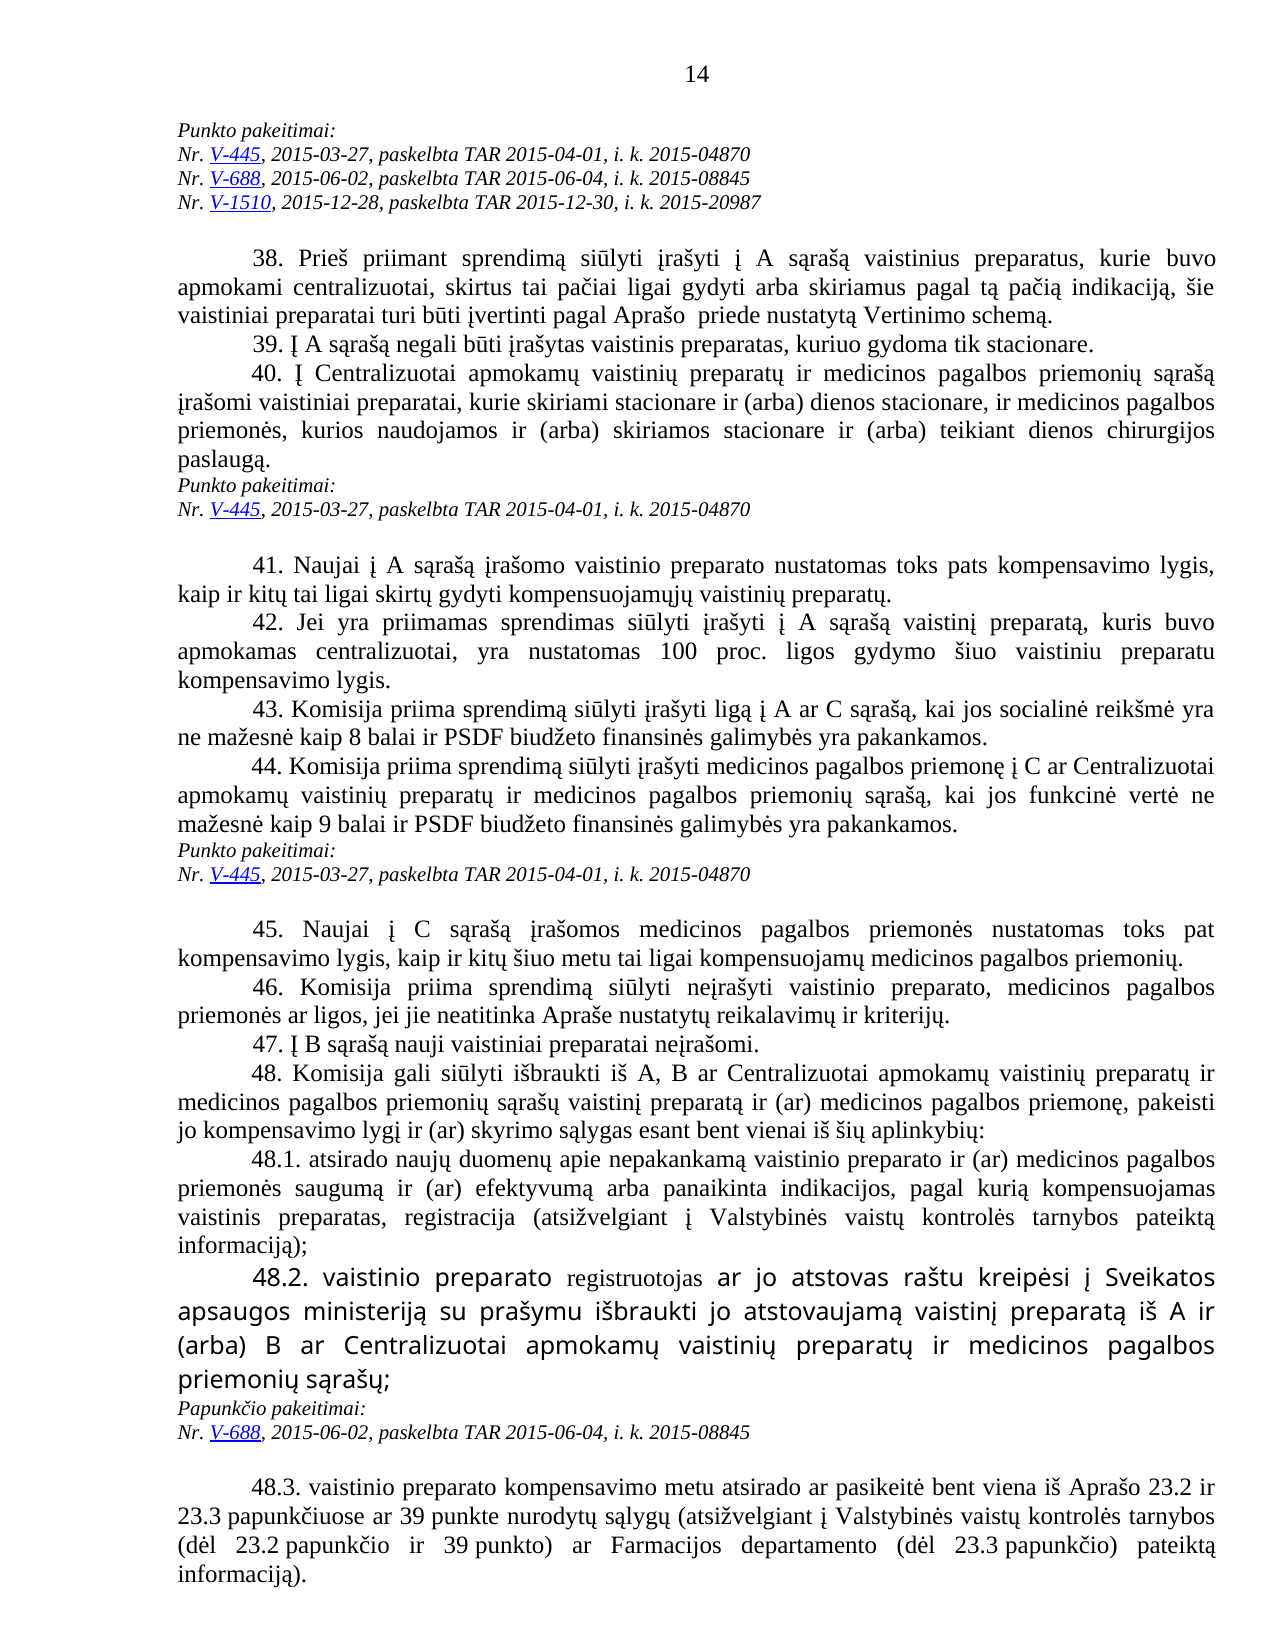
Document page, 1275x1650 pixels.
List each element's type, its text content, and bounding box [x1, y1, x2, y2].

text 39. Į A sąrašą negali būti įrašytas vaistinis preparatas, kuriuo gydoma tik stacionare. [177, 329, 1216, 358]
text Punkto pakeitimai: [177, 837, 1216, 862]
text 43. Komisija priima sprendimą siūlyti įrašyti ligą į A ar C sąrašą, kai jos socialinė reikšmė yra ne mažesnė kaip 8 balai ir PSDF biudžeto finansinės galimybės yra pakankamos. [177, 694, 1216, 751]
text Nr. V-445, 2015-03-27, paskelbta TAR 2015-04-01, i. k. 2015-04870 [177, 497, 1216, 521]
text Papunkčio pakeitimai: [177, 1396, 1216, 1420]
text 46. Komisija priima sprendimą siūlyti neįrašyti vaistinio preparato, medicinos pagalbos priemonės ar ligos, jei jie neatitinka Apraše nustatytų reikalavimų ir kriterijų. [177, 972, 1216, 1029]
text 45. Naujai į C sąrašą įrašomos medicinos pagalbos priemonės nustatomas toks pat kompensavimo lygis, kaip ir kitų šiuo metu tai ligai kompensuojamų medicinos pagalbos priemonių. [177, 914, 1216, 972]
text 40. Į Centralizuotai apmokamų vaistinių preparatų ir medicinos pagalbos priemonių sąrašą įrašomi vaistiniai preparatai, kurie skiriami stacionare ir (arba) dienos stacionare, ir medicinos pagalbos priemonės, kurios naudojamos ir (arba) skiriamos stacionare ir (arba) teikiant dienos chirurgijos paslaugą. [177, 358, 1216, 473]
text 38. Prieš priimant sprendimą siūlyti įrašyti į A sąrašą vaistinius preparatus, kurie buvo apmokami centralizuotai, skirtus tai pačiai ligai gydyti arba skiriamus pagal tą pačią indikaciją, šie vaistiniai preparatai turi būti įvertinti pagal Aprašo priede nustatytą Vertinimo schemą. [177, 243, 1216, 329]
text Nr. V-688, 2015-06-02, paskelbta TAR 2015-06-04, i. k. 2015-08845 [177, 1420, 1216, 1444]
text Nr. V-1510, 2015-12-28, paskelbta TAR 2015-12-30, i. k. 2015-20987 [177, 190, 1216, 214]
text Nr. V-445, 2015-03-27, paskelbta TAR 2015-04-01, i. k. 2015-04870 [177, 862, 1216, 886]
text 41. Naujai į A sąrašą įrašomo vaistinio preparato nustatomas toks pats kompensavimo lygis, kaip ir kitų tai ligai skirtų gydyti kompensuojamųjų vaistinių preparatų. [177, 550, 1216, 607]
text Nr. V-688, 2015-06-02, paskelbta TAR 2015-06-04, i. k. 2015-08845 [177, 166, 1216, 190]
text Nr. V-445, 2015-03-27, paskelbta TAR 2015-04-01, i. k. 2015-04870 [177, 142, 1216, 166]
text 48.2. vaistinio preparato registruotojas ar jo atstovas raštu kreipėsi į Sveikatos apsaugos ministeriją su prašymu išbraukti jo atstovaujamą vaistinį preparatą iš A ir (arba) B ar Centralizuotai apmokamų vaistinių preparatų ir medicinos pagalbos priemonių sąrašų; [177, 1259, 1216, 1396]
text 48.3. vaistinio preparato kompensavimo metu atsirado ar pasikeitė bent viena iš Aprašo 23.2 ir 23.3 papunkčiuose ar 39 punkte nurodytų sąlygų (atsižvelgiant į Valstybinės vaistų kontrolės tarnybos (dėl 23.2 papunkčio ir 39 punkto) ar Farmacijos departamento (dėl 23.3 papunkčio) pateiktą informaciją). [177, 1472, 1216, 1587]
text 47. Į B sąrašą nauji vaistiniai preparatai neįrašomi. [177, 1029, 1216, 1058]
text 42. Jei yra priimamas sprendimas siūlyti įrašyti į A sąrašą vaistinį preparatą, kuris buvo apmokamas centralizuotai, yra nustatomas 100 proc. ligos gydymo šiuo vaistiniu preparatu kompensavimo lygis. [177, 607, 1216, 694]
text 44. Komisija priima sprendimą siūlyti įrašyti medicinos pagalbos priemonę į C ar Centralizuotai apmokamų vaistinių preparatų ir medicinos pagalbos priemonių sąrašą, kai jos funkcinė vertė ne mažesnė kaip 9 balai ir PSDF biudžeto finansinės galimybės yra pakankamos. [177, 751, 1216, 837]
text 48. Komisija gali siūlyti išbraukti iš A, B ar Centralizuotai apmokamų vaistinių preparatų ir medicinos pagalbos priemonių sąrašų vaistinį preparatą ir (ar) medicinos pagalbos priemonę, pakeisti jo kompensavimo lygį ir (ar) skyrimo sąlygas esant bent vienai iš šių aplinkybių: [177, 1058, 1216, 1144]
text Punkto pakeitimai: [177, 118, 1216, 142]
text 48.1. atsirado naujų duomenų apie nepakankamą vaistinio preparato ir (ar) medicinos pagalbos priemonės saugumą ir (ar) efektyvumą arba panaikinta indikacijos, pagal kurią kompensuojamas vaistinis preparatas, registracija (atsižvelgiant į Valstybinės vaistų kontrolės tarnybos pateiktą informaciją); [177, 1144, 1216, 1259]
text Punkto pakeitimai: [177, 473, 1216, 497]
